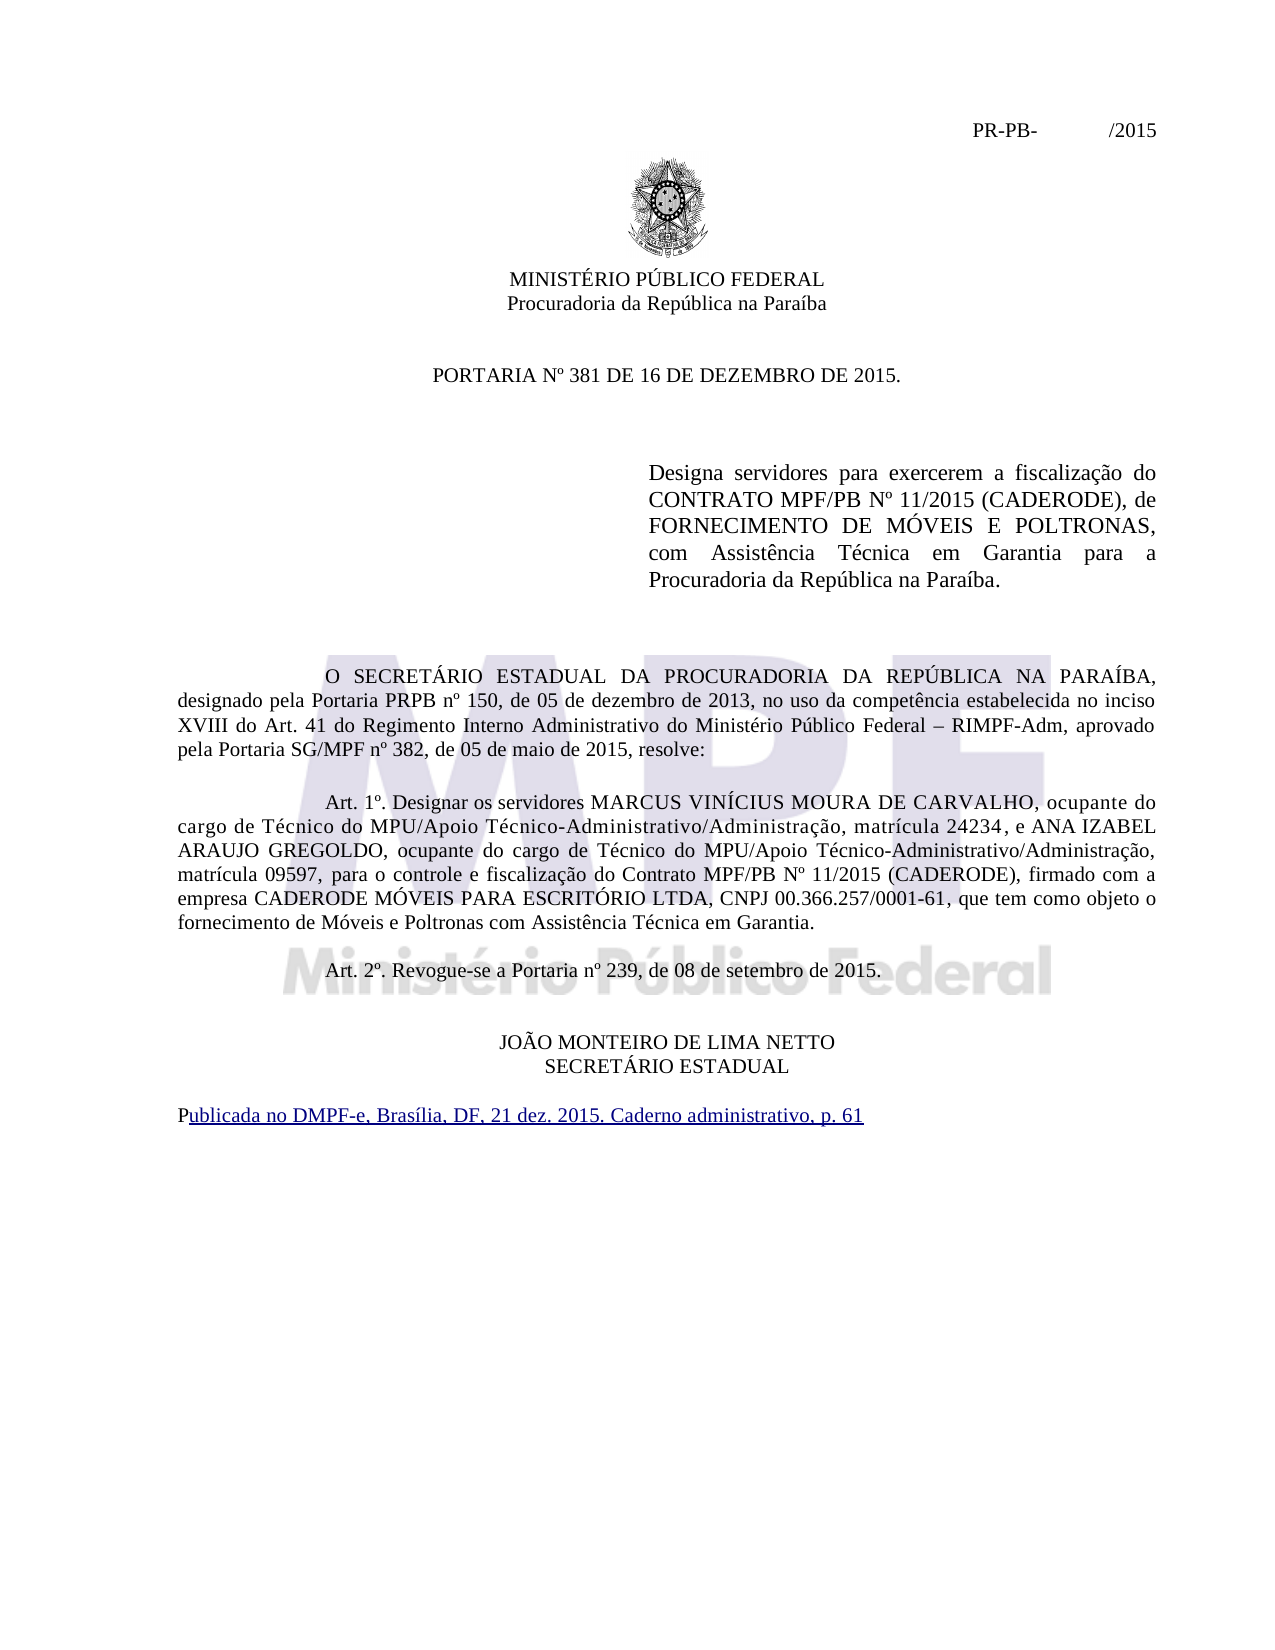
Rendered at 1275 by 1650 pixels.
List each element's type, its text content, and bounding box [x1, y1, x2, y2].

text Designa servidores para exercerem a fiscalização do CONTRATO MPF/PB Nº 11/2015 (CADERODE), de FORNECIMENTO DE MÓVEIS E POLTRONAS, com Assistência Técnica em Garantia para a Procuradoria da República na Paraíba. [648, 459, 1157, 592]
text JOÃO MONTEIRO DE LIMA NETTO [177, 1030, 1157, 1054]
text Procuradoria da República na Paraíba [177, 291, 1157, 315]
text Publicada no DMPF-e, Brasília, DF, 21 dez. 2015. Caderno administrativo, p. 61 [177, 1102, 1157, 1126]
text Art. 2º. Revogue-se a Portaria nº 239, de 08 de setembro de 2015. [177, 958, 1157, 982]
picture [283, 761, 1051, 789]
picture [625, 151, 709, 258]
text MINISTÉRIO PÚBLICO FEDERAL [177, 267, 1157, 291]
text SECRETÁRIO ESTADUAL [177, 1054, 1157, 1078]
picture [283, 655, 1051, 664]
text O SECRETÁRIO ESTADUAL DA PROCURADORIA DA REPÚBLICA NA PARAÍBA, designado pela Portaria PRPB nº 150, de 05 de dezembro de 2013, no uso da competência estabelecida no inciso XVIII do Art. 41 do Regimento Interno Administrativo do Ministério Público Federal – RIMPF-Adm, aprovado pela Portaria SG/MPF nº 382, de 05 de maio de 2015, resolve: [177, 664, 1157, 761]
text PORTARIA Nº 381 DE 16 DE DEZEMBRO DE 2015. [177, 363, 1157, 387]
picture [283, 934, 1051, 958]
picture [283, 982, 1051, 995]
text PR-PB- /2015 [177, 118, 1157, 142]
text Art. 1º. Designar os servidores MARCUS VINÍCIUS MOURA DE CARVALHO, ocupante do cargo de Técnico do MPU/Apoio Técnico-Administrativo/Administração, matrícula 24234, e ANA IZABEL ARAUJO GREGOLDO, ocupante do cargo de Técnico do MPU/Apoio Técnico-Administrativo/Administração, matrícula 09597, para o controle e fiscalização do Contrato MPF/PB Nº 11/2015 (CADERODE), firmado com a empresa CADERODE MÓVEIS PARA ESCRITÓRIO LTDA, CNPJ 00.366.257/0001-61, que tem como objeto o fornecimento de Móveis e Poltronas com Assistência Técnica em Garantia. [177, 789, 1157, 934]
